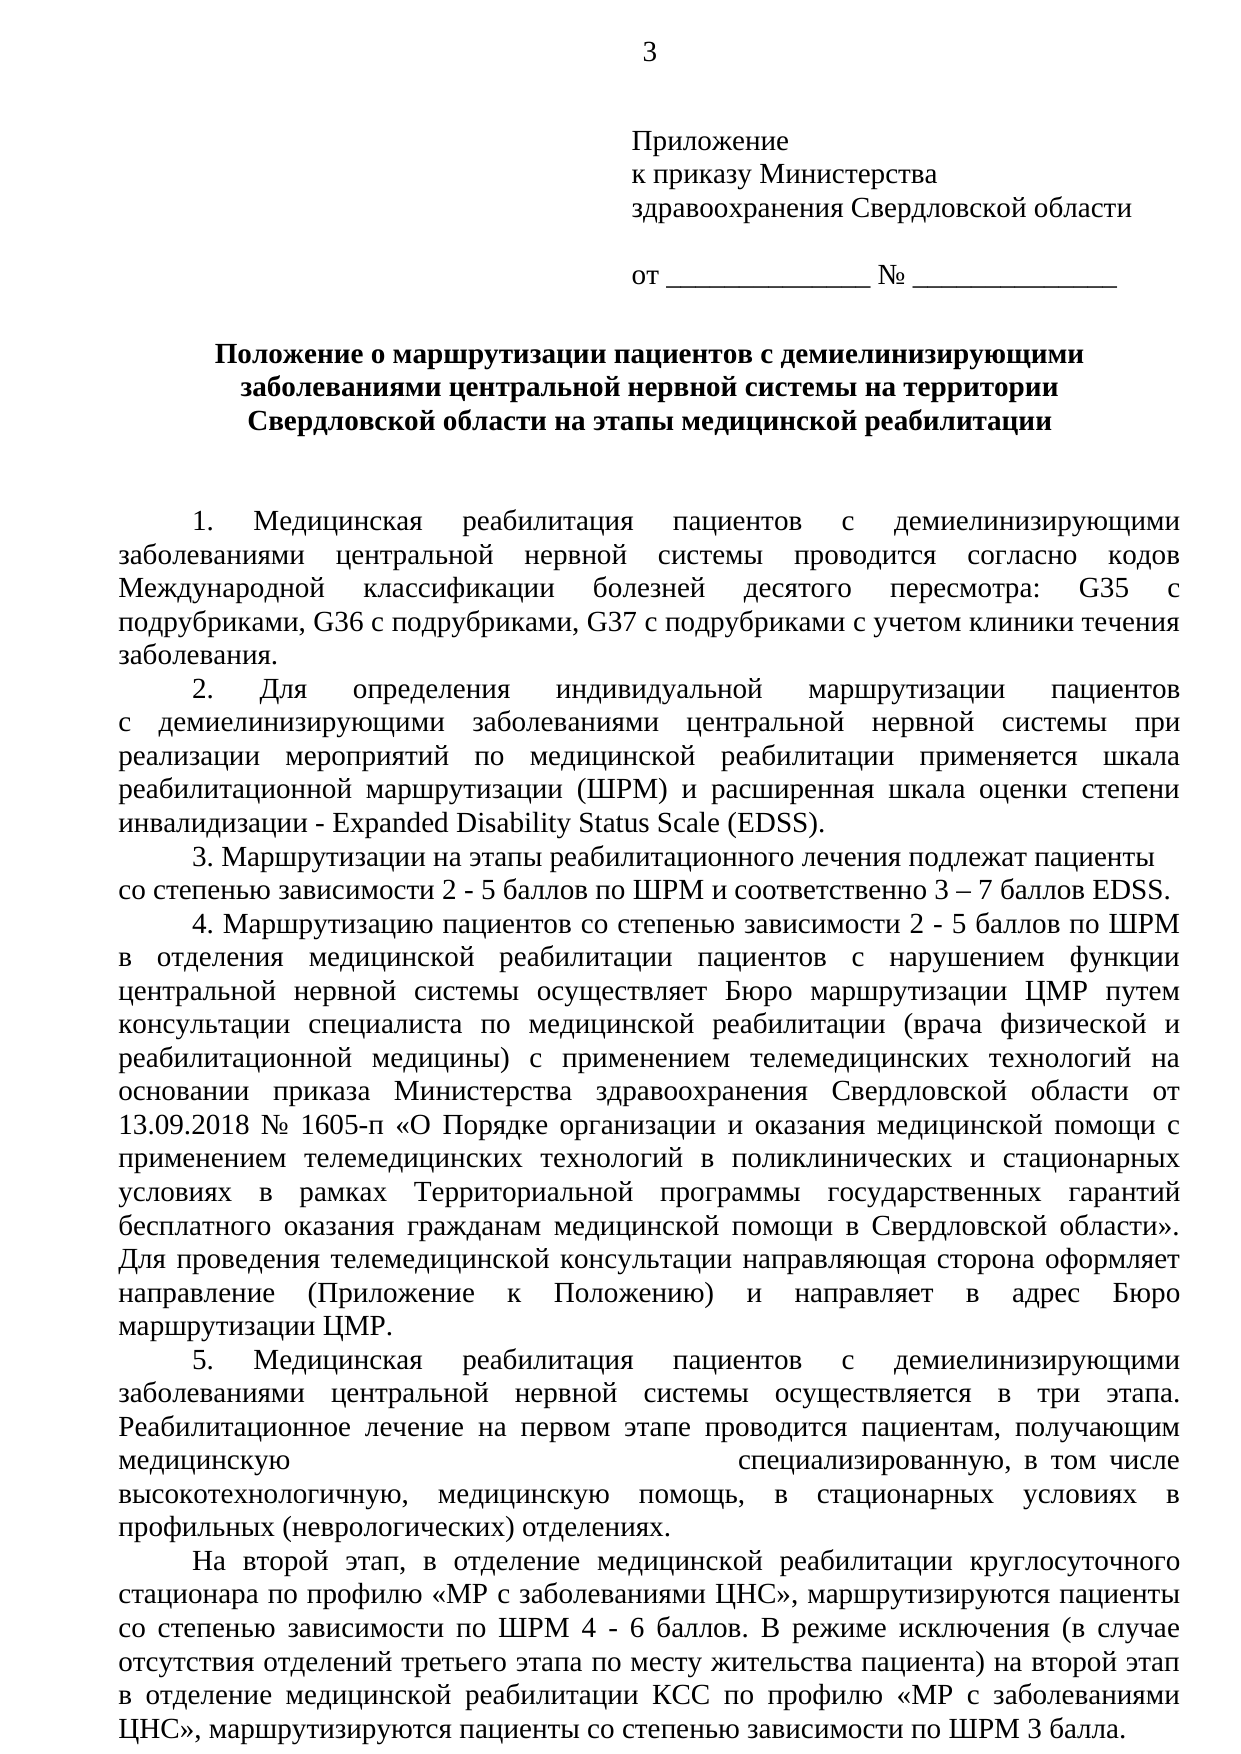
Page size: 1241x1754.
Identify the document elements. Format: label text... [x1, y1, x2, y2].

text 2. Для определения индивидуальной маршрутизации пациентов с демиелинизирующими заболеваниями центральной нервной системы при реализации мероприятий по медицинской реабилитации применяется шкала реабилитационной маршрутизации (ШРМ) и расширенная шкала оценки степени инвалидизации - Expanded Disability Status Scale (EDSS). [118, 671, 1181, 839]
text 3. Маршрутизации на этапы реабилитационного лечения подлежат пациенты со степенью зависимости 2 - 5 баллов по ШРМ и соответственно 3 – 7 баллов EDSS. [118, 839, 1181, 906]
table_header [118, 123, 620, 290]
text На второй этап, в отделение медицинской реабилитации круглосуточного стационара по профилю «МР с заболеваниями ЦНС», маршрутизируются пациенты со степенью зависимости по ШРМ 4 - 6 баллов. В режиме исключения (в случае отсутствия отделений третьего этапа по месту жительства пациента) на второй этап в отделение медицинской реабилитации КСС по профилю «МР с заболеваниями ЦНС», маршрутизируются пациенты со степенью зависимости по ШРМ 3 балла. [118, 1543, 1181, 1744]
table_header Приложение к приказу Министерства здравоохранения Свердловской области от ______________ № ______________ [620, 123, 1196, 290]
text 4. Маршрутизацию пациентов со степенью зависимости 2 - 5 баллов по ШРМ в отделения медицинской реабилитации пациентов с нарушением функции центральной нервной системы осуществляет Бюро маршрутизации ЦМР путем консультации специалиста по медицинской реабилитации (врача физической и реабилитационной медицины) с применением телемедицинских технологий на основании приказа Министерства здравоохранения Свердловской области от 13.09.2018 № 1605-п «О Порядке организации и оказания медицинской помощи с применением телемедицинских технологий в поликлинических и стационарных условиях в рамках Территориальной программы государственных гарантий бесплатного оказания гражданам медицинской помощи в Свердловской области». Для проведения телемедицинской консультации направляющая сторона оформляет направление (Приложение к Положению) и направляет в адрес Бюро маршрутизации ЦМР. [118, 906, 1181, 1342]
text Положение о маршрутизации пациентов с демиелинизирующими заболеваниями центральной нервной системы на территории Свердловской области на этапы медицинской реабилитации [118, 336, 1181, 436]
text 5. Медицинская реабилитация пациентов с демиелинизирующими заболеваниями центральной нервной системы осуществляется в три этапа. Реабилитационное лечение на первом этапе проводится пациентам, получающим медицинскую специализированную, в том числе высокотехнологичную, медицинскую помощь, в стационарных условиях в профильных (неврологических) отделениях. [118, 1342, 1181, 1543]
text 1. Медицинская реабилитация пациентов с демиелинизирующими заболеваниями центральной нервной системы проводится согласно кодов Международной классификации болезней десятого пересмотра: G35 с подрубриками, G36 с подрубриками, G37 с подрубриками с учетом клиники течения заболевания. [118, 503, 1181, 671]
